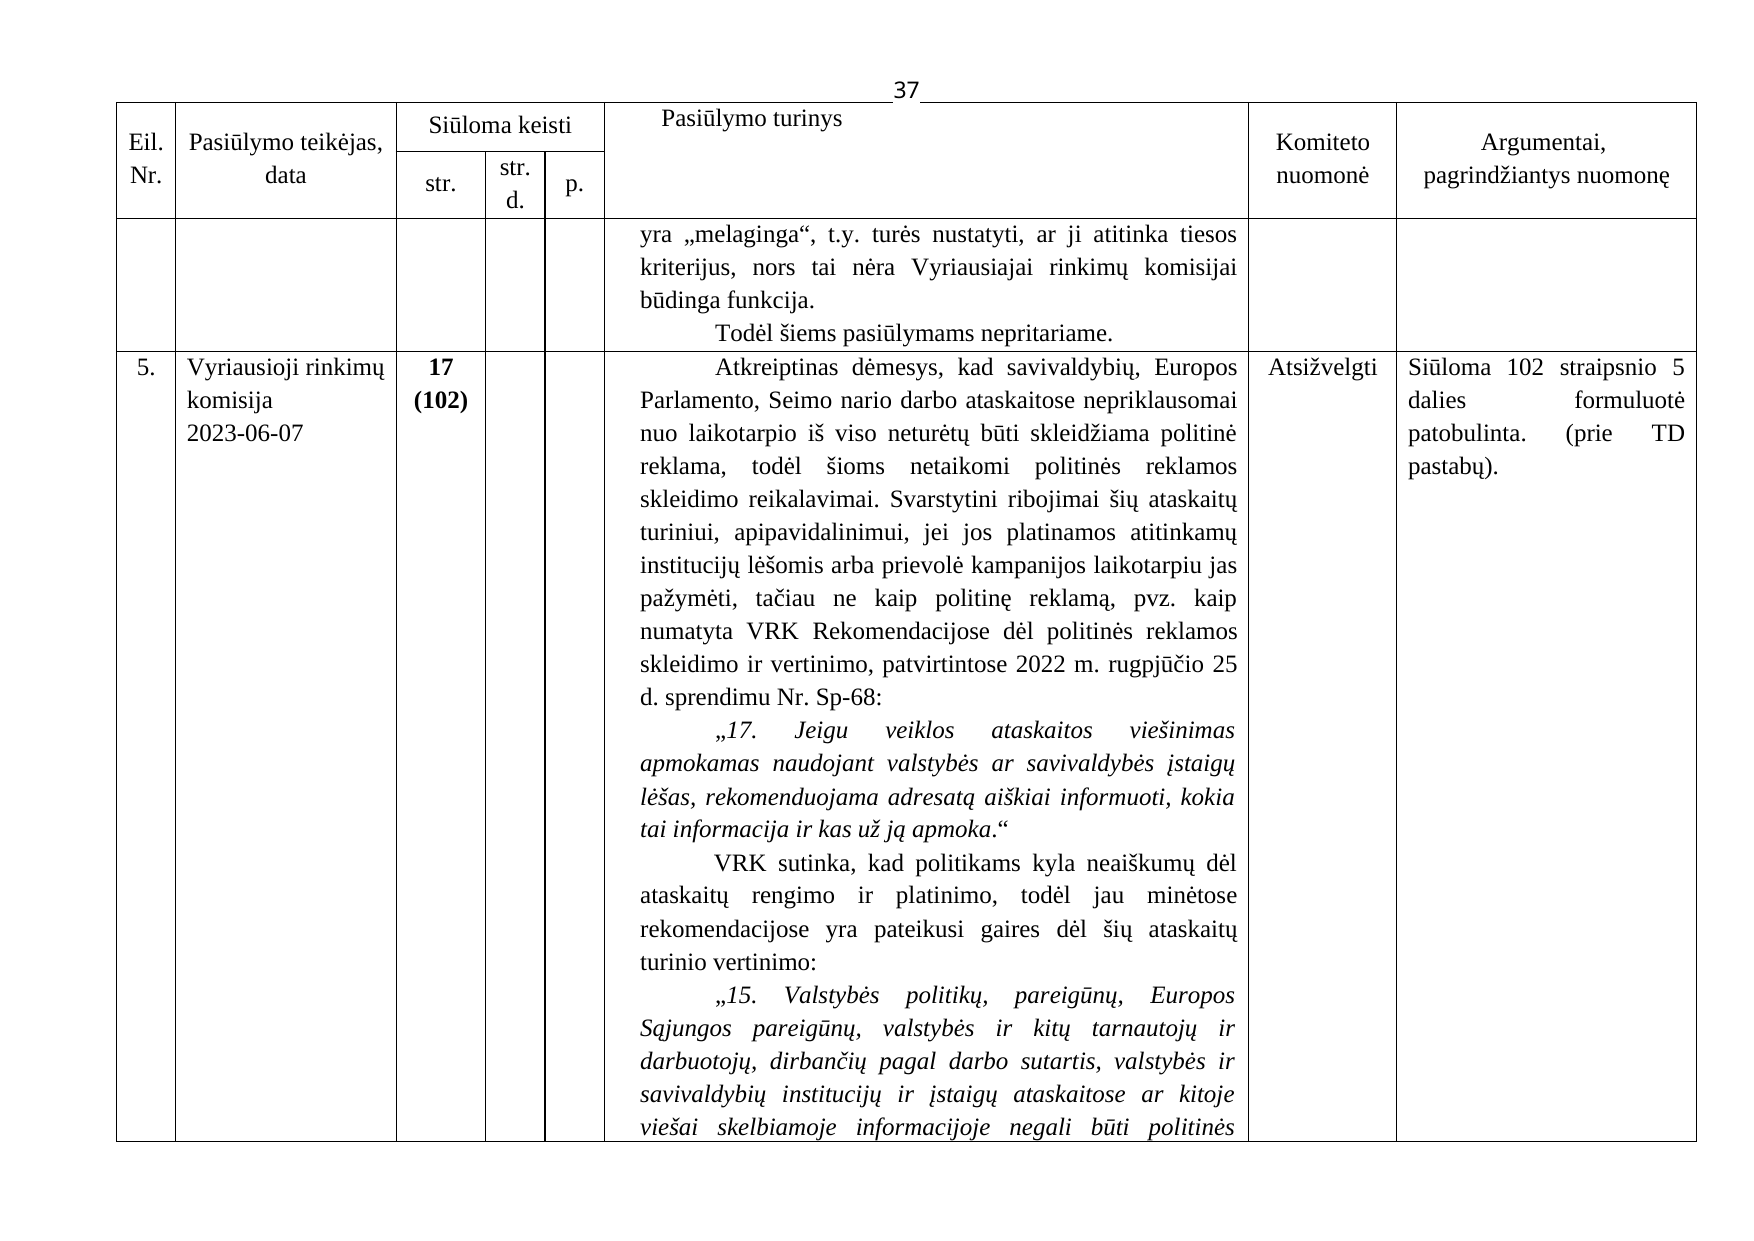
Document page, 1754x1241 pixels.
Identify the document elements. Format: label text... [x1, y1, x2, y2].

table_cell Siūloma 102 straipsnio 5 dalies formuluotė patobulinta. (prie TD pastabų). [1397, 352, 1696, 1141]
table_cell [486, 352, 544, 1141]
table_cell 5. [117, 352, 175, 1141]
table_header [605, 103, 629, 218]
table_cell [1249, 219, 1396, 351]
table_cell [605, 352, 629, 1141]
table_cell [397, 219, 485, 351]
table_cell Atkreiptinas dėmesys, kad savivaldybių, Europos Parlamento, Seimo nario darbo ataskaitose nepriklausomai nuo laikotarpio iš viso neturėtų būti skleidžiama politinė reklama, todėl šioms netaikomi politinės reklamos skleidimo reikalavimai. Svarstytini ribojimai šių ataskaitų turiniui, apipavidalinimui, jei jos platinamos atitinkamų institucijų lėšomis arba prievolė kampanijos laikotarpiu jas pažymėti, tačiau ne kaip politinę reklamą, pvz. kaip numatyta VRK Rekomendacijose dėl politinės reklamos skleidimo ir vertinimo, patvirtintose 2022 m. rugpjūčio 25 d. sprendimu Nr. Sp-68: „17. Jeigu veiklos ataskaitos viešinimas apmokamas naudojant valstybės ar savivaldybės įstaigų lėšas, rekomenduojama adresatą aiškiai informuoti, kokia tai informacija ir kas už ją apmoka.“ VRK sutinka, kad politikams kyla neaiškumų dėl ataskaitų rengimo ir platinimo, todėl jau minėtose rekomendacijose yra pateikusi gaires dėl šių ataskaitų turinio vertinimo: „15. Valstybės politikų, pareigūnų, Europos Sąjungos pareigūnų, valstybės ir kitų tarnautojų ir darbuotojų, dirbančių pagal darbo sutartis, valstybės ir savivaldybių institucijų ir įstaigų ataskaitose ar kitoje viešai skelbiamoje informacijoje negali būti politinės [629, 352, 1248, 1141]
table_cell [546, 219, 604, 351]
table_header Siūloma keisti [397, 103, 604, 151]
table_cell yra „melaginga“, t.y. turės nustatyti, ar ji atitinka tiesos kriterijus, nors tai nėra Vyriausiajai rinkimų komisijai būdinga funkcija. Todėl šiems pasiūlymams nepritariame. [629, 219, 1248, 351]
table_header Eil. Nr. [117, 103, 175, 218]
table_cell [176, 219, 396, 351]
table_cell [1397, 219, 1696, 351]
table_cell str. [397, 152, 485, 218]
table_header Argumentai, pagrindžiantys nuomonę [1397, 103, 1696, 218]
table_header Pasiūlymo turinys [629, 103, 1248, 218]
table_header Pasiūlymo teikėjas, data [176, 103, 396, 218]
table_cell str. d. [486, 152, 544, 218]
table_cell [546, 352, 604, 1141]
table_cell Vyriausioji rinkimų komisija 2023-06-07 [176, 352, 396, 1141]
table_header Komiteto nuomonė [1249, 103, 1396, 218]
table_cell [117, 219, 175, 351]
table_cell [486, 219, 544, 351]
table_cell p. [546, 152, 604, 218]
table_cell [605, 219, 629, 351]
table_cell Atsižvelgti [1249, 352, 1396, 1141]
table_cell 17 (102) [397, 352, 485, 1141]
